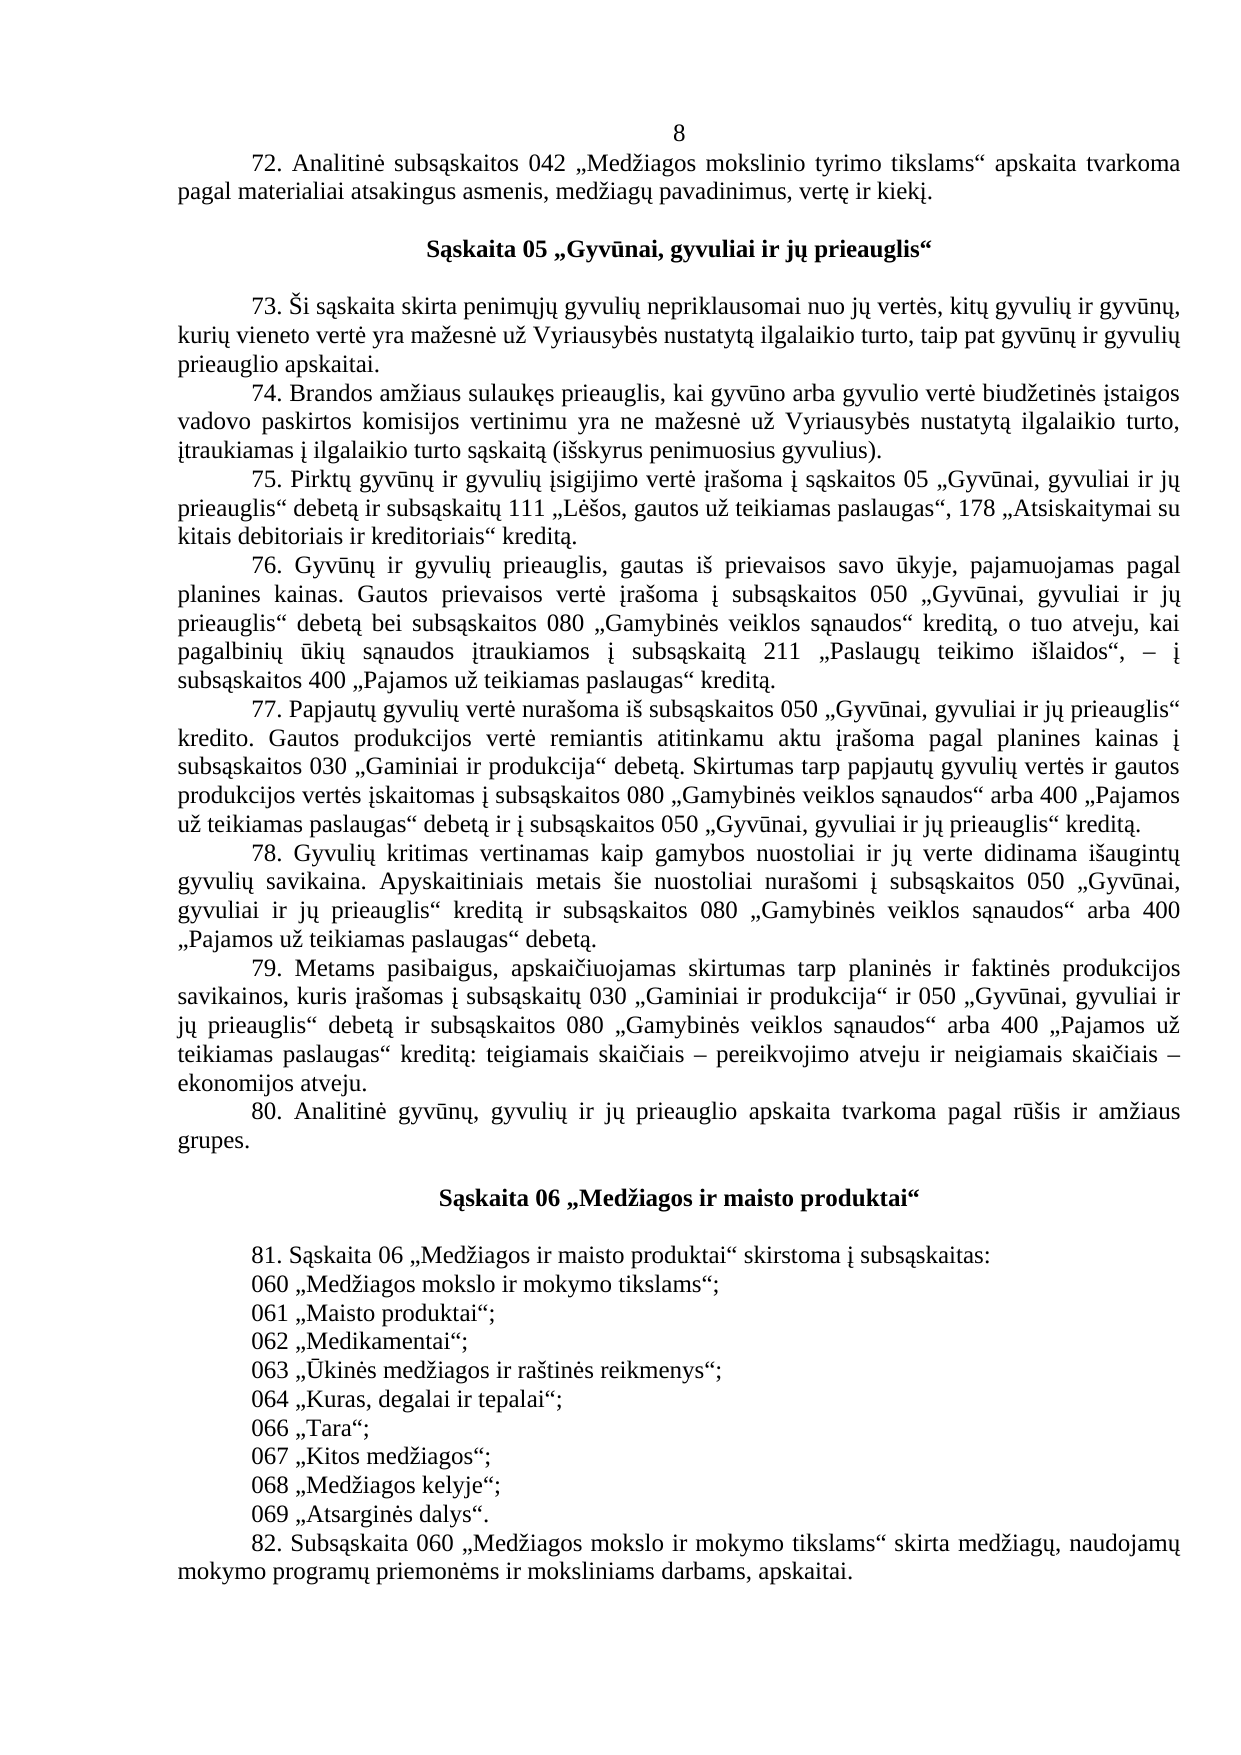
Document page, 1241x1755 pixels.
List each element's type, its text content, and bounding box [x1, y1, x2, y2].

text Sąskaita 06 „Medžiagos ir maisto produktai“ [177, 1183, 1181, 1211]
text 069 „Atsarginės dalys“. [177, 1499, 1181, 1528]
text Sąskaita 05 „Gyvūnai, gyvuliai ir jų prieauglis“ [177, 234, 1181, 263]
text 73. Ši sąskaita skirta penimųjų gyvulių nepriklausomai nuo jų vertės, kitų gyvulių ir gyvūnų, kurių vieneto vertė yra mažesnė už Vyriausybės nustatytą ilgalaikio turto, taip pat gyvūnų ir gyvulių prieauglio apskaitai. [177, 291, 1181, 378]
text 067 „Kitos medžiagos“; [177, 1441, 1181, 1470]
text 76. Gyvūnų ir gyvulių prieauglis, gautas iš prievaisos savo ūkyje, pajamuojamas pagal planines kainas. Gautos prievaisos vertė įrašoma į subsąskaitos 050 „Gyvūnai, gyvuliai ir jų prieauglis“ debetą bei subsąskaitos 080 „Gamybinės veiklos sąnaudos“ kreditą, o tuo atveju, kai pagalbinių ūkių sąnaudos įtraukiamos į subsąskaitą 211 „Paslaugų teikimo išlaidos“, – į subsąskaitos 400 „Pajamos už teikiamas paslaugas“ kreditą. [177, 550, 1181, 694]
text 74. Brandos amžiaus sulaukęs prieauglis, kai gyvūno arba gyvulio vertė biudžetinės įstaigos vadovo paskirtos komisijos vertinimu yra ne mažesnė už Vyriausybės nustatytą ilgalaikio turto, įtraukiamas į ilgalaikio turto sąskaitą (išskyrus penimuosius gyvulius). [177, 378, 1181, 464]
text 068 „Medžiagos kelyje“; [177, 1470, 1181, 1499]
text 060 „Medžiagos mokslo ir mokymo tikslams“; [177, 1269, 1181, 1298]
text 062 „Medikamentai“; [177, 1326, 1181, 1355]
text 77. Papjautų gyvulių vertė nurašoma iš subsąskaitos 050 „Gyvūnai, gyvuliai ir jų prieauglis“ kredito. Gautos produkcijos vertė remiantis atitinkamu aktu įrašoma pagal planines kainas į subsąskaitos 030 „Gaminiai ir produkcija“ debetą. Skirtumas tarp papjautų gyvulių vertės ir gautos produkcijos vertės įskaitomas į subsąskaitos 080 „Gamybinės veiklos sąnaudos“ arba 400 „Pajamos už teikiamas paslaugas“ debetą ir į subsąskaitos 050 „Gyvūnai, gyvuliai ir jų prieauglis“ kreditą. [177, 694, 1181, 838]
text 82. Subsąskaita 060 „Medžiagos mokslo ir mokymo tikslams“ skirta medžiagų, naudojamų mokymo programų priemonėms ir moksliniams darbams, apskaitai. [177, 1528, 1181, 1585]
text 75. Pirktų gyvūnų ir gyvulių įsigijimo vertė įrašoma į sąskaitos 05 „Gyvūnai, gyvuliai ir jų prieauglis“ debetą ir subsąskaitų 111 „Lėšos, gautos už teikiamas paslaugas“, 178 „Atsiskaitymai su kitais debitoriais ir kreditoriais“ kreditą. [177, 464, 1181, 550]
text 061 „Maisto produktai“; [177, 1298, 1181, 1326]
text 72. Analitinė subsąskaitos 042 „Medžiagos mokslinio tyrimo tikslams“ apskaita tvarkoma pagal materialiai atsakingus asmenis, medžiagų pavadinimus, vertę ir kiekį. [177, 148, 1181, 205]
text 81. Sąskaita 06 „Medžiagos ir maisto produktai“ skirstoma į subsąskaitas: [177, 1240, 1181, 1269]
text 063 „Ūkinės medžiagos ir raštinės reikmenys“; [177, 1355, 1181, 1384]
text 064 „Kuras, degalai ir tepalai“; [177, 1384, 1181, 1413]
text 79. Metams pasibaigus, apskaičiuojamas skirtumas tarp planinės ir faktinės produkcijos savikainos, kuris įrašomas į subsąskaitų 030 „Gaminiai ir produkcija“ ir 050 „Gyvūnai, gyvuliai ir jų prieauglis“ debetą ir subsąskaitos 080 „Gamybinės veiklos sąnaudos“ arba 400 „Pajamos už teikiamas paslaugas“ kreditą: teigiamais skaičiais – pereikvojimo atveju ir neigiamais skaičiais – ekonomijos atveju. [177, 953, 1181, 1096]
text 80. Analitinė gyvūnų, gyvulių ir jų prieauglio apskaita tvarkoma pagal rūšis ir amžiaus grupes. [177, 1096, 1181, 1154]
text 78. Gyvulių kritimas vertinamas kaip gamybos nuostoliai ir jų verte didinama išaugintų gyvulių savikaina. Apyskaitiniais metais šie nuostoliai nurašomi į subsąskaitos 050 „Gyvūnai, gyvuliai ir jų prieauglis“ kreditą ir subsąskaitos 080 „Gamybinės veiklos sąnaudos“ arba 400 „Pajamos už teikiamas paslaugas“ debetą. [177, 838, 1181, 953]
text 066 „Tara“; [177, 1413, 1181, 1441]
